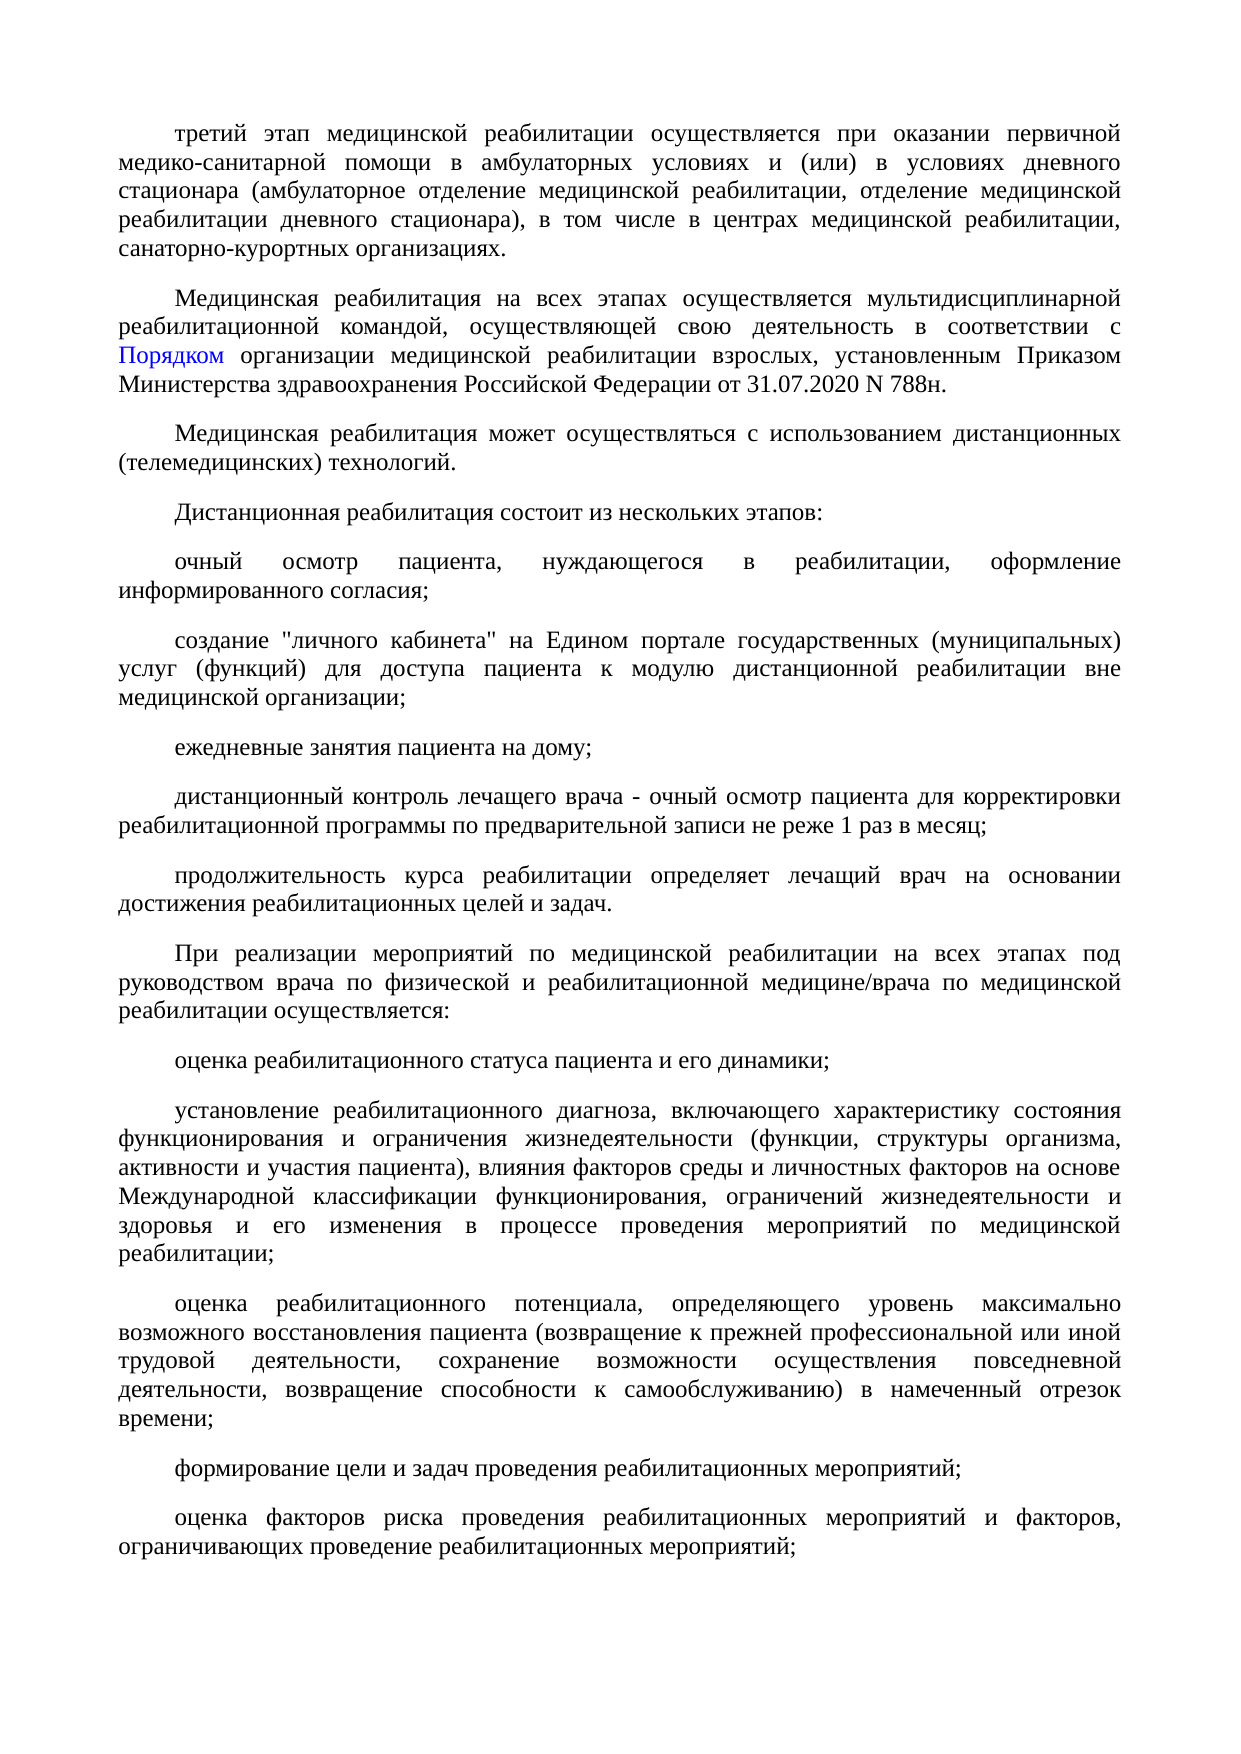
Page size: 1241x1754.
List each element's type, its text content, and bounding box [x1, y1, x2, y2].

text оценка факторов риска проведения реабилитационных мероприятий и факторов, ограничивающих проведение реабилитационных мероприятий; [118, 1502, 1122, 1560]
text установление реабилитационного диагноза, включающего характеристику состояния функционирования и ограничения жизнедеятельности (функции, структуры организма, активности и участия пациента), влияния факторов среды и личностных факторов на основе Международной классификации функционирования, ограничений жизнедеятельности и здоровья и его изменения в процессе проведения мероприятий по медицинской реабилитации; [118, 1095, 1122, 1267]
text Дистанционная реабилитация состоит из нескольких этапов: [118, 497, 1122, 526]
text Медицинская реабилитация на всех этапах осуществляется мультидисциплинарной реабилитационной командой, осуществляющей свою деятельность в соответствии с Порядком организации медицинской реабилитации взрослых, установленным Приказом Министерства здравоохранения Российской Федерации от 31.07.2020 N 788н. [118, 283, 1122, 398]
text оценка реабилитационного статуса пациента и его динамики; [118, 1045, 1122, 1074]
text продолжительность курса реабилитации определяет лечащий врач на основании достижения реабилитационных целей и задач. [118, 860, 1122, 917]
text третий этап медицинской реабилитации осуществляется при оказании первичной медико-санитарной помощи в амбулаторных условиях и (или) в условиях дневного стационара (амбулаторное отделение медицинской реабилитации, отделение медицинской реабилитации дневного стационара), в том числе в центрах медицинской реабилитации, санаторно-курортных организациях. [118, 118, 1122, 262]
text оценка реабилитационного потенциала, определяющего уровень максимально возможного восстановления пациента (возвращение к прежней профессиональной или иной трудовой деятельности, сохранение возможности осуществления повседневной деятельности, возвращение способности к самообслуживанию) в намеченный отрезок времени; [118, 1288, 1122, 1432]
text создание "личного кабинета" на Едином портале государственных (муниципальных) услуг (функций) для доступа пациента к модулю дистанционной реабилитации вне медицинской организации; [118, 625, 1122, 711]
text очный осмотр пациента, нуждающегося в реабилитации, оформление информированного согласия; [118, 546, 1122, 604]
text дистанционный контроль лечащего врача - очный осмотр пациента для корректировки реабилитационной программы по предварительной записи не реже 1 раз в месяц; [118, 781, 1122, 839]
text формирование цели и задач проведения реабилитационных мероприятий; [118, 1453, 1122, 1481]
text Медицинская реабилитация может осуществляться с использованием дистанционных (телемедицинских) технологий. [118, 418, 1122, 476]
text При реализации мероприятий по медицинской реабилитации на всех этапах под руководством врача по физической и реабилитационной медицине/врача по медицинской реабилитации осуществляется: [118, 938, 1122, 1024]
text ежедневные занятия пациента на дому; [118, 732, 1122, 761]
